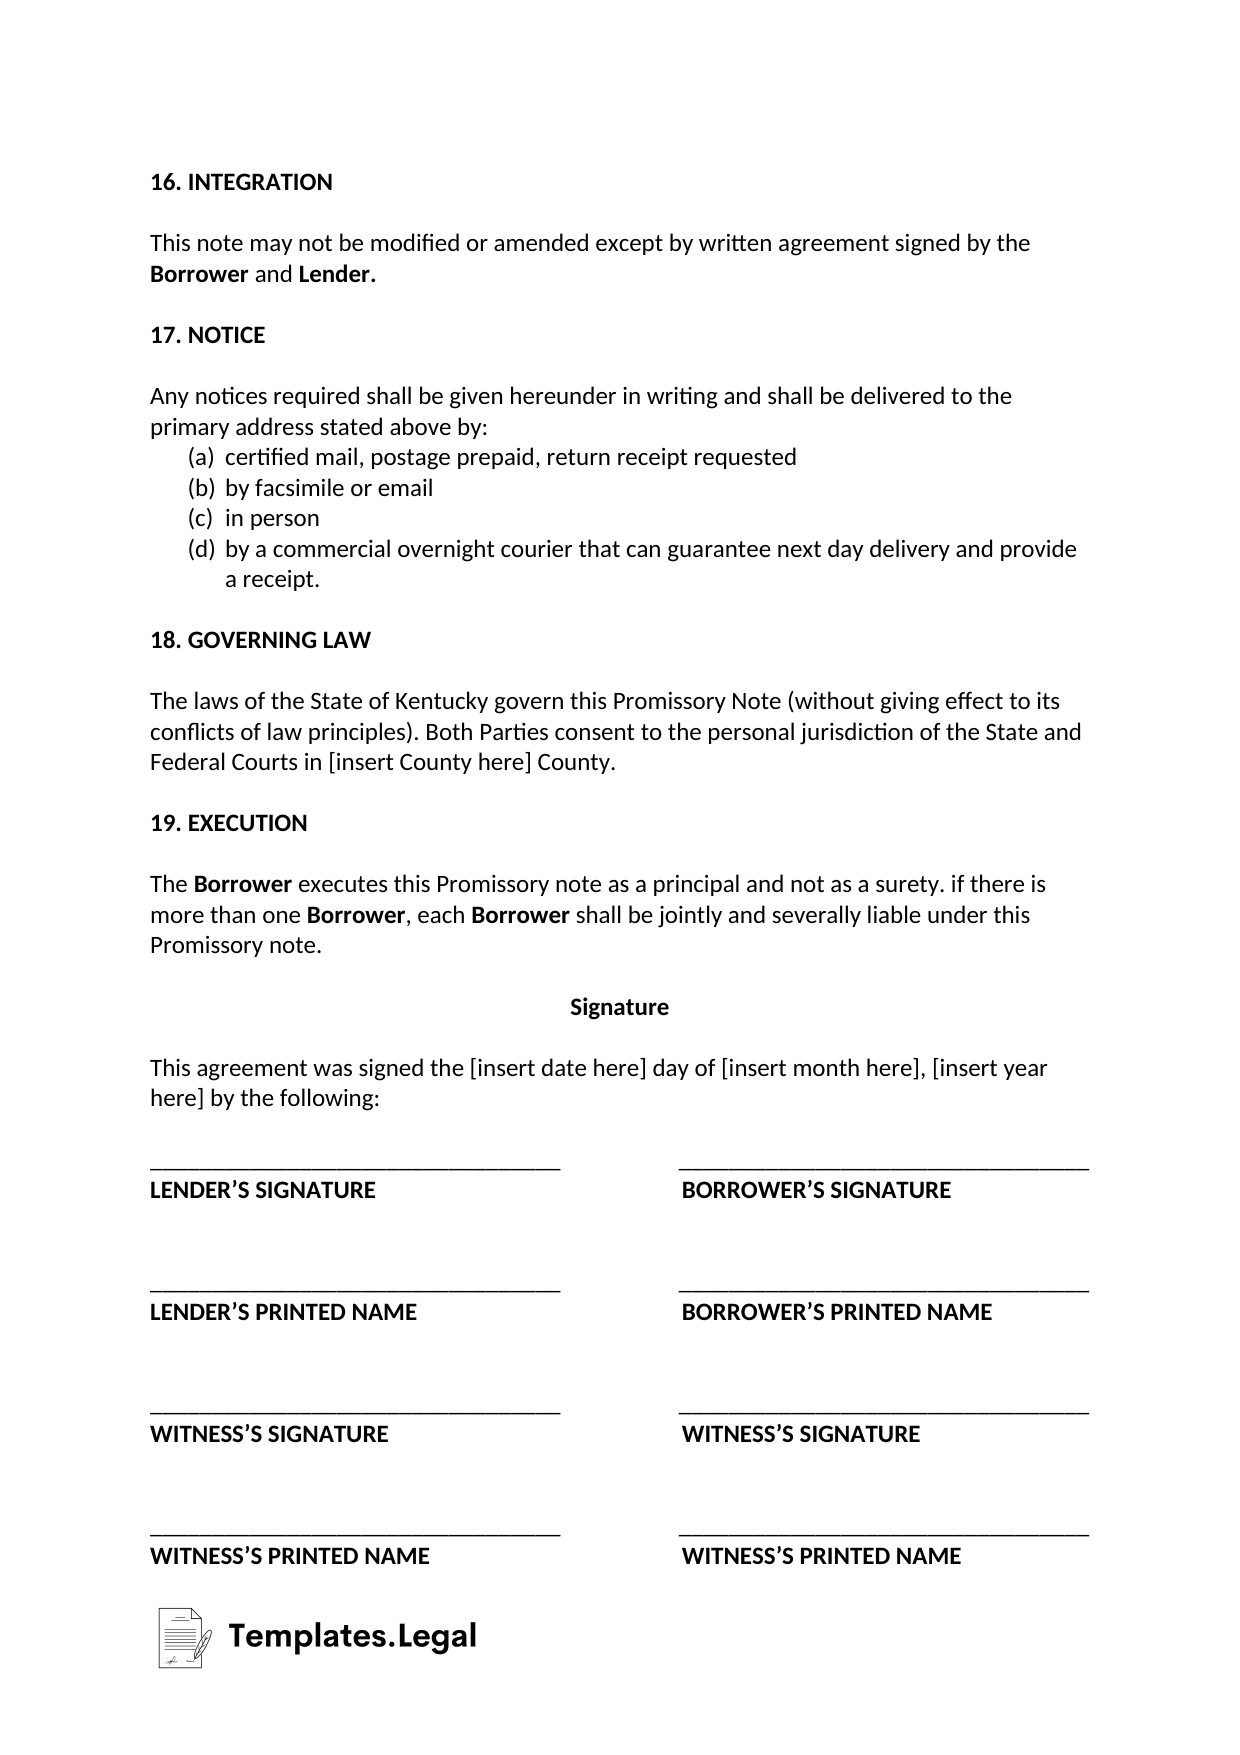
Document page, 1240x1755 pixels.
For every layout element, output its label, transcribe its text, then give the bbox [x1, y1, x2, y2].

text 17. NOTICE [150, 319, 1089, 350]
text WITNESS’S PRINTED NAME WITNESS’S PRINTED NAME [150, 1540, 1089, 1571]
text _________________________________ _________________________________ [150, 1265, 1089, 1296]
text WITNESS’S SIGNATURE WITNESS’S SIGNATURE [150, 1418, 1089, 1448]
text _________________________________ _________________________________ [150, 1387, 1089, 1418]
text Any notices required shall be given hereunder in writing and shall be delivered to the primary address stated above by: [150, 380, 1089, 441]
list in person [187, 502, 1089, 533]
text The laws of the State of Kentucky govern this Promissory Note (without giving effect to its conflicts of law principles). Both Parties consent to the personal jurisdiction of the State and Federal Courts in [insert County here] County. [150, 685, 1089, 777]
list certified mail, postage prepaid, return receipt requested [187, 441, 1089, 472]
text The Borrower executes this Promissory note as a principal and not as a surety. if there is more than one Borrower, each Borrower shall be jointly and severally liable under this Promissory note. [150, 868, 1089, 960]
text LENDER’S SIGNATURE BORROWER’S SIGNATURE [150, 1174, 1089, 1204]
text _________________________________ _________________________________ [150, 1143, 1089, 1174]
list by a commercial overnight courier that can guarantee next day delivery and provide a receipt. [187, 533, 1089, 594]
text 19. EXECUTION [150, 807, 1089, 838]
text 16. INTEGRATION [150, 167, 1089, 197]
text LENDER’S PRINTED NAME BORROWER’S PRINTED NAME [150, 1296, 1089, 1326]
text This note may not be modified or amended except by written agreement signed by the Borrower and Lender. [150, 228, 1089, 289]
list by facsimile or email [187, 472, 1089, 502]
text _________________________________ _________________________________ [150, 1509, 1089, 1540]
text Signature [150, 991, 1089, 1021]
text This agreement was signed the [insert date here] day of [insert month here], [insert year here] by the following: [150, 1052, 1089, 1113]
text 18. GOVERNING LAW [150, 624, 1089, 655]
